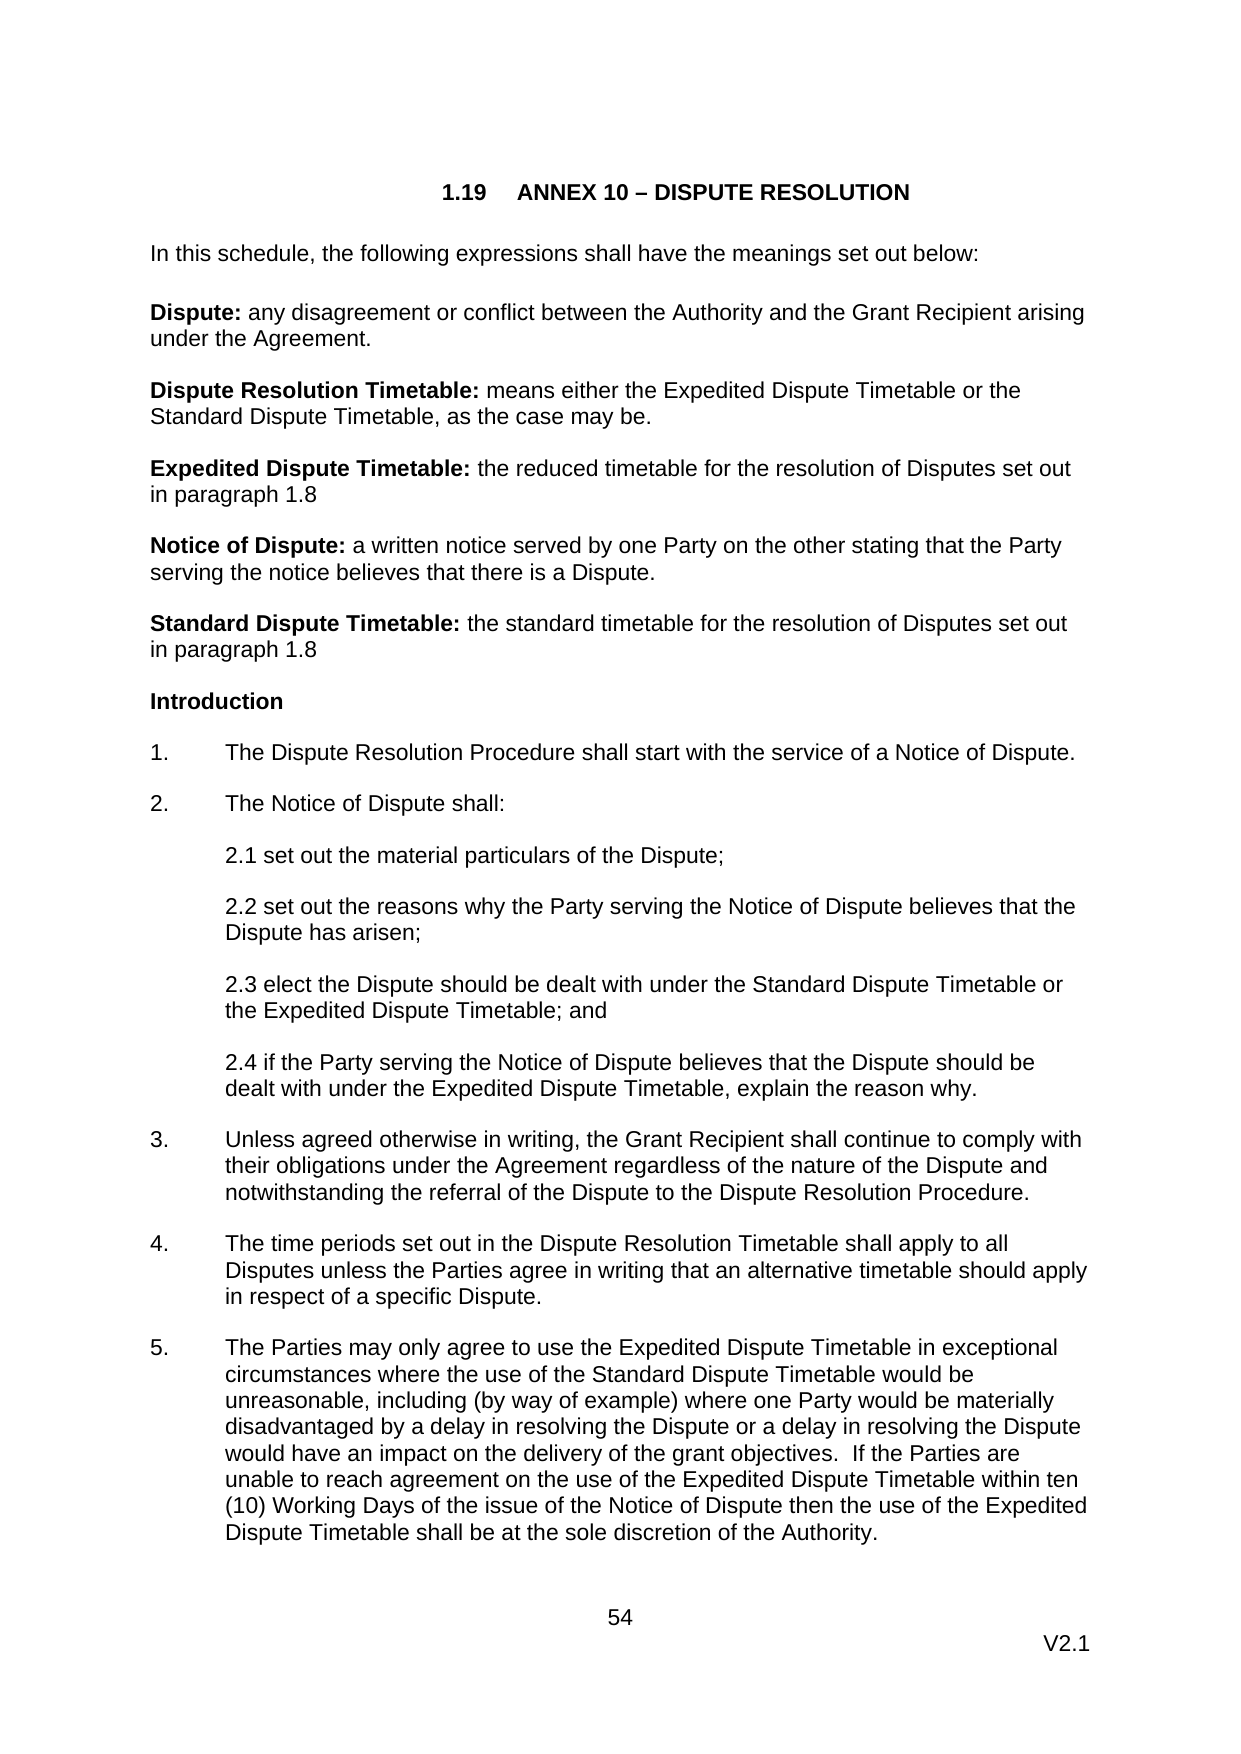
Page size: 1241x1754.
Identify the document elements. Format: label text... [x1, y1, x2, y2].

text 2.4 if the Party serving the Notice of Dispute believes that the Dispute should be dealt with under the Expedited Dispute Timetable, explain the reason why. [225, 1048, 1090, 1101]
list Unless agreed otherwise in writing, the Grant Recipient shall continue to comply with their obligations under the Agreement regardless of the nature of the Dispute and notwithstanding the referral of the Dispute to the Dispute Resolution Procedure. [150, 1126, 1090, 1205]
list Dispute: any disagreement or conflict between the Authority and the Grant Recipient arising under the Agreement. [150, 299, 1090, 352]
list The Parties may only agree to use the Expedited Dispute Timetable in exceptional circumstances where the use of the Standard Dispute Timetable would be unreasonable, including (by way of example) where one Party would be materially disadvantaged by a delay in resolving the Dispute or a delay in resolving the Dispute would have an impact on the delivery of the grant objectives. If the Parties are unable to reach agreement on the use of the Expedited Dispute Timetable within ten (10) Working Days of the issue of the Notice of Dispute then the use of the Expedited Dispute Timetable shall be at the sole discretion of the Authority. [150, 1334, 1090, 1545]
text In this schedule, the following expressions shall have the meanings set out below: [150, 240, 1090, 266]
text 2.1 set out the material particulars of the Dispute; [225, 842, 1090, 868]
list Standard Dispute Timetable: the standard timetable for the resolution of Disputes set out in paragraph 1.8 [150, 610, 1090, 663]
text 2.3 elect the Dispute should be dealt with under the Standard Dispute Timetable or the Expedited Dispute Timetable; and [225, 971, 1090, 1023]
list The Notice of Dispute shall: [150, 790, 1090, 817]
list The time periods set out in the Dispute Resolution Timetable shall apply to all Disputes unless the Parties agree in writing that an alternative timetable should apply in respect of a specific Dispute. [150, 1230, 1090, 1309]
subtitle Introduction [150, 688, 1090, 714]
text 2.2 set out the reasons why the Party serving the Notice of Dispute believes that the Dispute has arisen; [225, 893, 1090, 946]
list Notice of Dispute: a written notice served by one Party on the other stating that the Party serving the notice believes that there is a Dispute. [150, 532, 1090, 585]
list Expedited Dispute Timetable: the reduced timetable for the resolution of Disputes set out in paragraph 1.8 [150, 454, 1090, 507]
list Dispute Resolution Timetable: means either the Expedited Dispute Timetable or the Standard Dispute Timetable, as the case may be. [150, 377, 1090, 429]
subtitle ANNEX 10 – DISPUTE RESOLUTION [261, 179, 1090, 205]
list The Dispute Resolution Procedure shall start with the service of a Notice of Dispute. [150, 739, 1090, 765]
